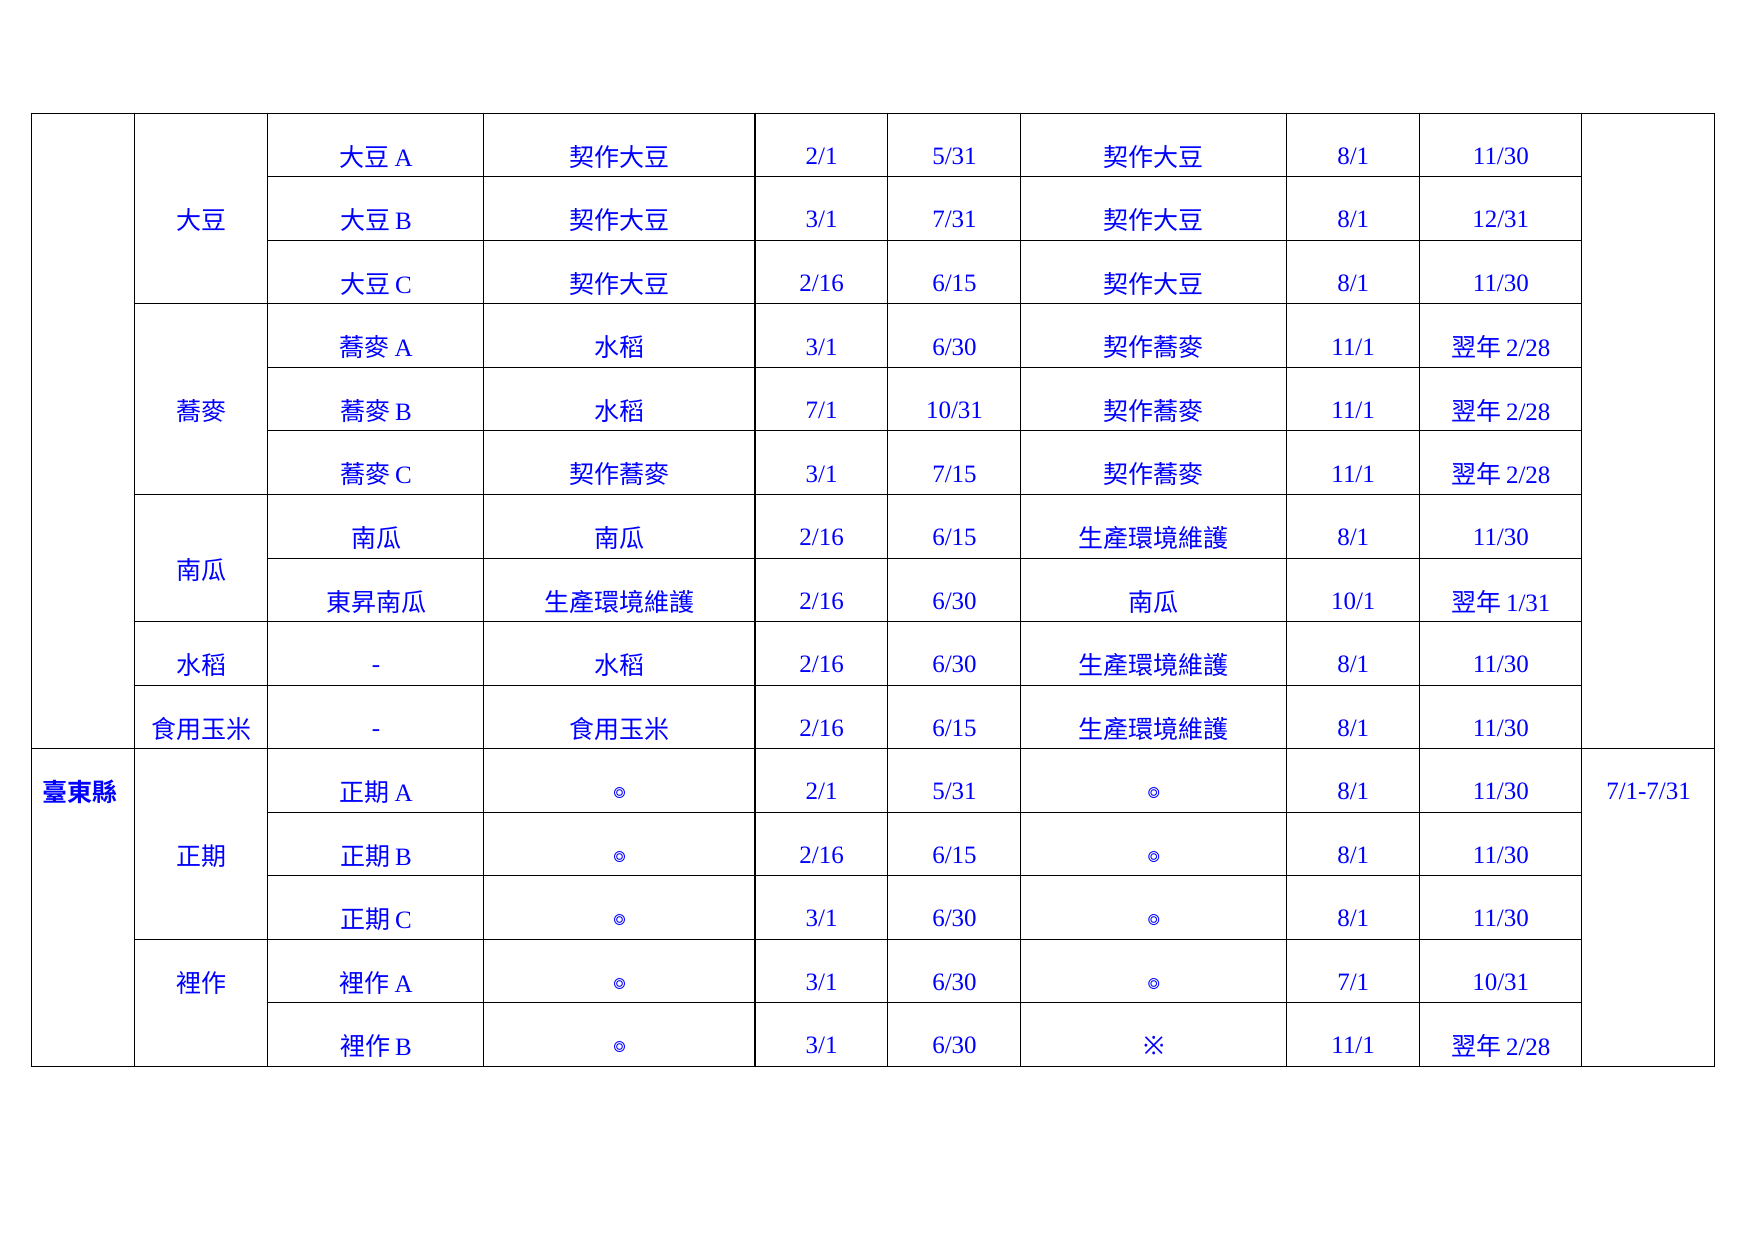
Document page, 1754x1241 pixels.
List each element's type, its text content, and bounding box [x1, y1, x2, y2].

table_cell 11/1 [1287, 1003, 1419, 1066]
table_cell 契作蕎麥 [1021, 304, 1286, 367]
table_cell 5/31 [888, 114, 1020, 176]
table_cell 7/1 [756, 368, 887, 430]
table_cell 6/15 [888, 495, 1020, 557]
table_cell 11/30 [1420, 813, 1581, 875]
table_cell 蕎麥A [268, 304, 483, 367]
table_cell 6/30 [888, 304, 1020, 367]
table_cell 大豆A [268, 114, 483, 176]
table_cell 8/1 [1287, 749, 1419, 812]
table_cell 南瓜 [1021, 559, 1286, 621]
table_cell 10/31 [888, 368, 1020, 430]
table_cell 8/1 [1287, 876, 1419, 939]
table_cell 臺東縣 [32, 749, 134, 1066]
table_cell 10/1 [1287, 559, 1419, 621]
table_cell 蕎麥 [135, 304, 267, 494]
table_cell ◎ [484, 876, 754, 939]
table_cell 南瓜 [135, 495, 267, 621]
table_cell 生產環境維護 [1021, 495, 1286, 557]
table_cell ◎ [1021, 749, 1286, 812]
table_cell 水稻 [484, 368, 754, 430]
table_cell 食用玉米 [135, 686, 267, 748]
table_cell 11/1 [1287, 368, 1419, 430]
table_cell 11/1 [1287, 304, 1419, 367]
table_cell [1582, 114, 1714, 748]
table_cell 2/16 [756, 495, 887, 557]
table_cell 裡作B [268, 1003, 483, 1066]
table_cell 2/16 [756, 559, 887, 621]
table_cell 食用玉米 [484, 686, 754, 748]
table_cell ◎ [484, 1003, 754, 1066]
table_cell 大豆 [135, 114, 267, 303]
table_cell 水稻 [135, 622, 267, 684]
table_cell 大豆B [268, 177, 483, 240]
table_cell 蕎麥B [268, 368, 483, 430]
table_cell 6/15 [888, 813, 1020, 875]
table_cell 水稻 [484, 304, 754, 367]
table_cell 正期C [268, 876, 483, 939]
table_cell 2/16 [756, 241, 887, 303]
table_cell 11/30 [1420, 241, 1581, 303]
table_cell 大豆C [268, 241, 483, 303]
table_cell 2/1 [756, 749, 887, 812]
table_cell ◎ [1021, 876, 1286, 939]
table_cell 6/30 [888, 1003, 1020, 1066]
table_cell 契作大豆 [1021, 241, 1286, 303]
table_cell 契作大豆 [484, 177, 754, 240]
table_cell 3/1 [756, 431, 887, 494]
table_cell ◎ [1021, 940, 1286, 1002]
table_cell 契作蕎麥 [484, 431, 754, 494]
table_cell 裡作 [135, 940, 267, 1066]
table_cell 正期A [268, 749, 483, 812]
table_cell ※ [1021, 1003, 1286, 1066]
table_cell 翌年1/31 [1420, 559, 1581, 621]
table_cell - [268, 622, 483, 684]
table_cell 11/30 [1420, 495, 1581, 557]
table_cell 契作大豆 [1021, 114, 1286, 176]
table_cell 8/1 [1287, 813, 1419, 875]
table_cell 契作蕎麥 [1021, 368, 1286, 430]
table_cell 3/1 [756, 876, 887, 939]
table_cell 南瓜 [484, 495, 754, 557]
table_cell 正期 [135, 749, 267, 939]
table_cell ◎ [484, 940, 754, 1002]
table_cell 翌年2/28 [1420, 368, 1581, 430]
table_cell 6/30 [888, 559, 1020, 621]
table_cell 生產環境維護 [484, 559, 754, 621]
table_cell 3/1 [756, 940, 887, 1002]
table_cell ◎ [484, 813, 754, 875]
table_cell 生產環境維護 [1021, 622, 1286, 684]
table_cell 8/1 [1287, 495, 1419, 557]
table_cell 11/30 [1420, 114, 1581, 176]
table_cell 契作大豆 [484, 114, 754, 176]
table_cell 8/1 [1287, 177, 1419, 240]
table_cell ◎ [484, 749, 754, 812]
table_cell 10/31 [1420, 940, 1581, 1002]
table_cell 6/30 [888, 940, 1020, 1002]
table_cell 6/15 [888, 241, 1020, 303]
table_cell 6/15 [888, 686, 1020, 748]
table_cell 3/1 [756, 304, 887, 367]
table_cell 正期B [268, 813, 483, 875]
table_cell ◎ [1021, 813, 1286, 875]
table_cell 11/30 [1420, 686, 1581, 748]
table_cell 契作大豆 [1021, 177, 1286, 240]
table_cell 11/30 [1420, 749, 1581, 812]
table_cell 3/1 [756, 1003, 887, 1066]
table_cell 翌年2/28 [1420, 304, 1581, 367]
table_cell 7/15 [888, 431, 1020, 494]
table_cell [32, 114, 134, 748]
table_cell 11/30 [1420, 622, 1581, 684]
table_cell 2/16 [756, 622, 887, 684]
table_cell 蕎麥C [268, 431, 483, 494]
table_cell 東昇南瓜 [268, 559, 483, 621]
table_cell 契作大豆 [484, 241, 754, 303]
table_cell 8/1 [1287, 622, 1419, 684]
table_cell 11/1 [1287, 431, 1419, 494]
table_cell 8/1 [1287, 114, 1419, 176]
table_cell 8/1 [1287, 686, 1419, 748]
table_cell 生產環境維護 [1021, 686, 1286, 748]
table_cell 翌年2/28 [1420, 431, 1581, 494]
table_cell 南瓜 [268, 495, 483, 557]
table_cell - [268, 686, 483, 748]
table_cell 2/16 [756, 813, 887, 875]
table_cell 7/1-7/31 [1582, 749, 1714, 1066]
table_cell 8/1 [1287, 241, 1419, 303]
table_cell 2/1 [756, 114, 887, 176]
table_cell 2/16 [756, 686, 887, 748]
table_cell 6/30 [888, 622, 1020, 684]
table_cell 翌年2/28 [1420, 1003, 1581, 1066]
table_cell 12/31 [1420, 177, 1581, 240]
table_cell 6/30 [888, 876, 1020, 939]
table_cell 水稻 [484, 622, 754, 684]
table_cell 5/31 [888, 749, 1020, 812]
table_cell 契作蕎麥 [1021, 431, 1286, 494]
table_cell 11/30 [1420, 876, 1581, 939]
table_cell 裡作A [268, 940, 483, 1002]
table_cell 7/1 [1287, 940, 1419, 1002]
table_cell 3/1 [756, 177, 887, 240]
table_cell 7/31 [888, 177, 1020, 240]
